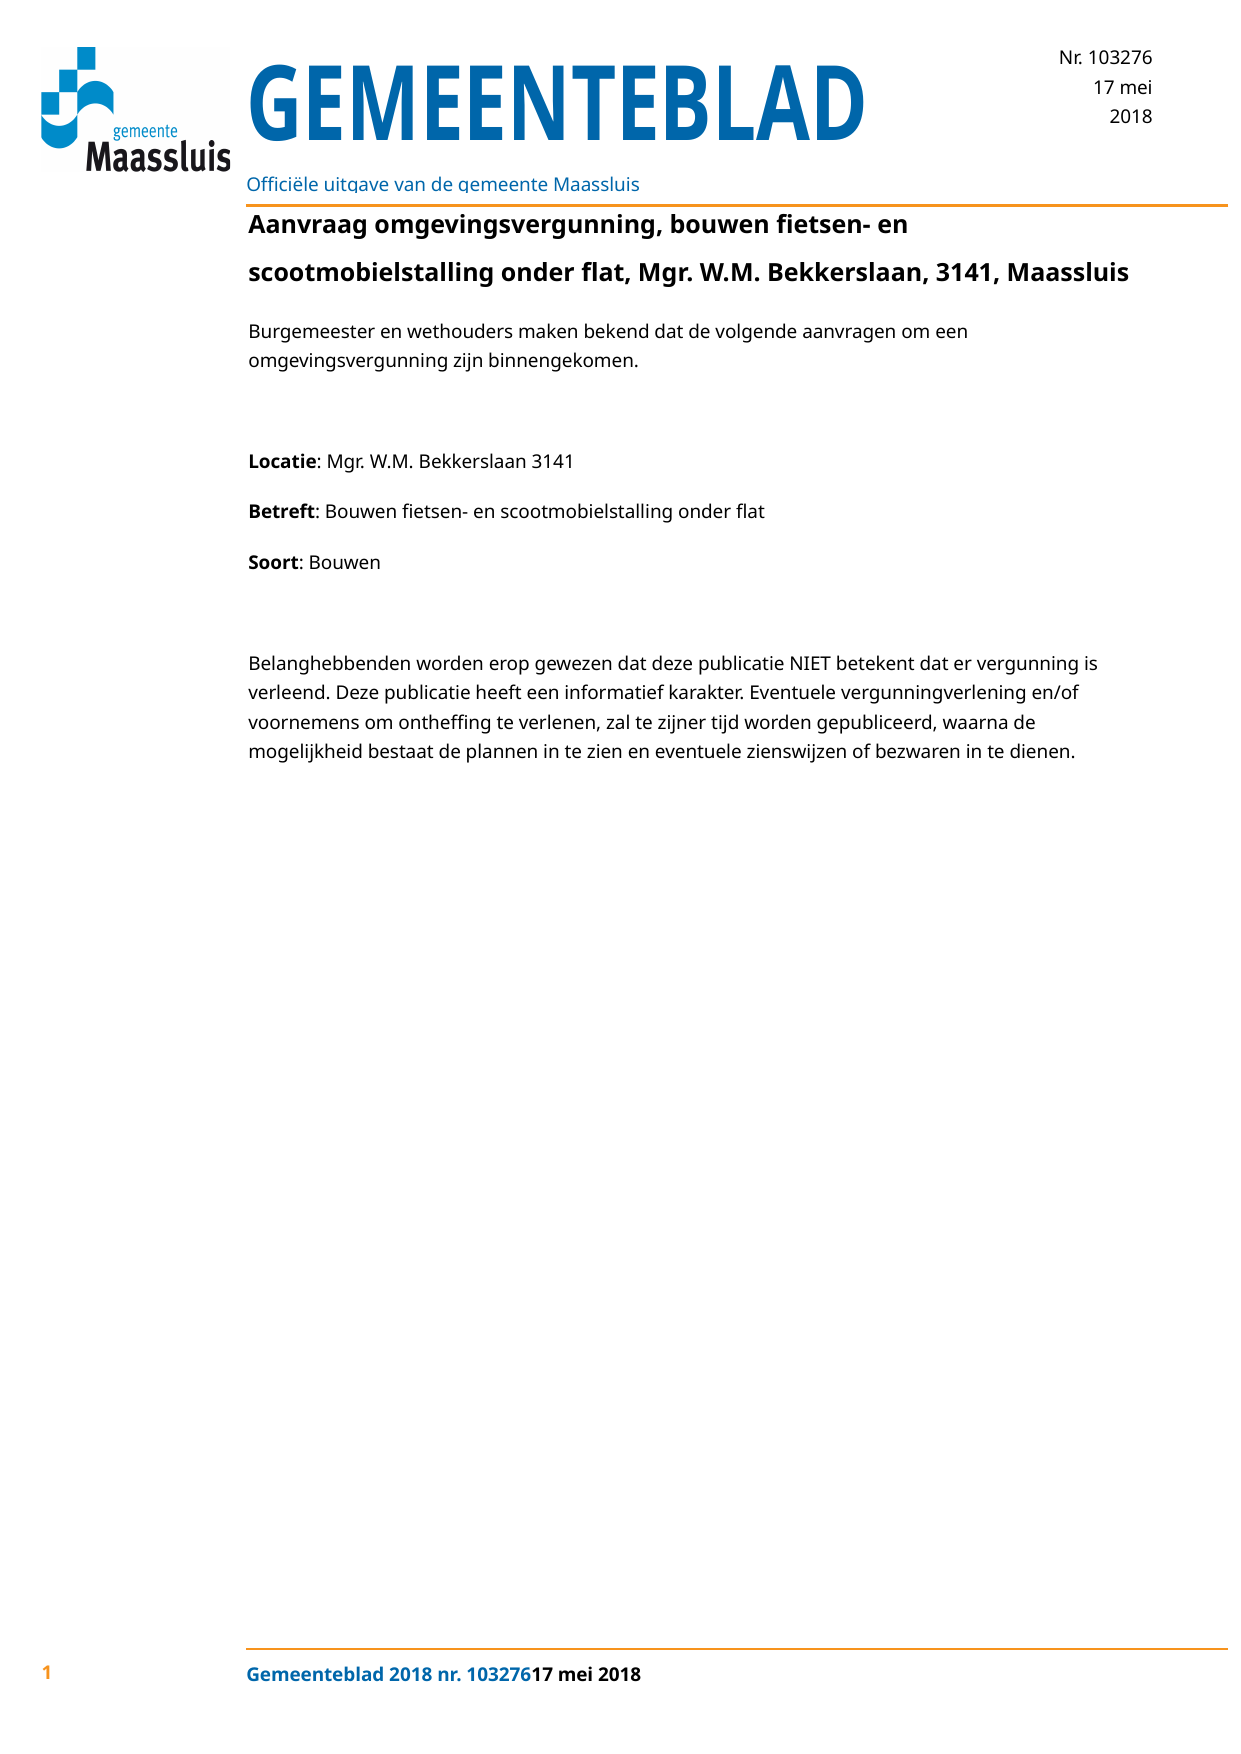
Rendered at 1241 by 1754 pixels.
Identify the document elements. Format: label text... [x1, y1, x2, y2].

picture [41, 47, 231, 172]
text Locatie: Mgr. W.M. Bekkerslaan 3141 [248, 448, 1152, 474]
text Betreft: Bouwen fietsen- en scootmobielstalling onder flat [248, 499, 1152, 524]
text Burgemeester en wethouders maken bekend dat de volgende aanvragen om een omgevingsvergunning zijn binnengekomen. [248, 318, 1152, 373]
picture [41, 47, 77, 92]
text Belanghebbenden worden erop gewezen dat deze publicatie NIET betekent dat er vergunning is verleend. Deze publicatie heeft een informatief karakter. Eventuele vergunningverlening en/of voornemens om ontheffing te verlenen, zal te zijner tijd worden gepubliceerd, waarna de mogelijkheid bestaat de plannen in te zien en eventuele zienswijzen of bezwaren in te dienen. [248, 650, 1152, 764]
text Soort: Bouwen [248, 549, 1152, 575]
text Aanvraag omgevingsvergunning, bouwen fietsen- en scootmobielstalling onder flat, Mgr. W.M. Bekkerslaan, 3141, Maassluis [248, 207, 1152, 288]
